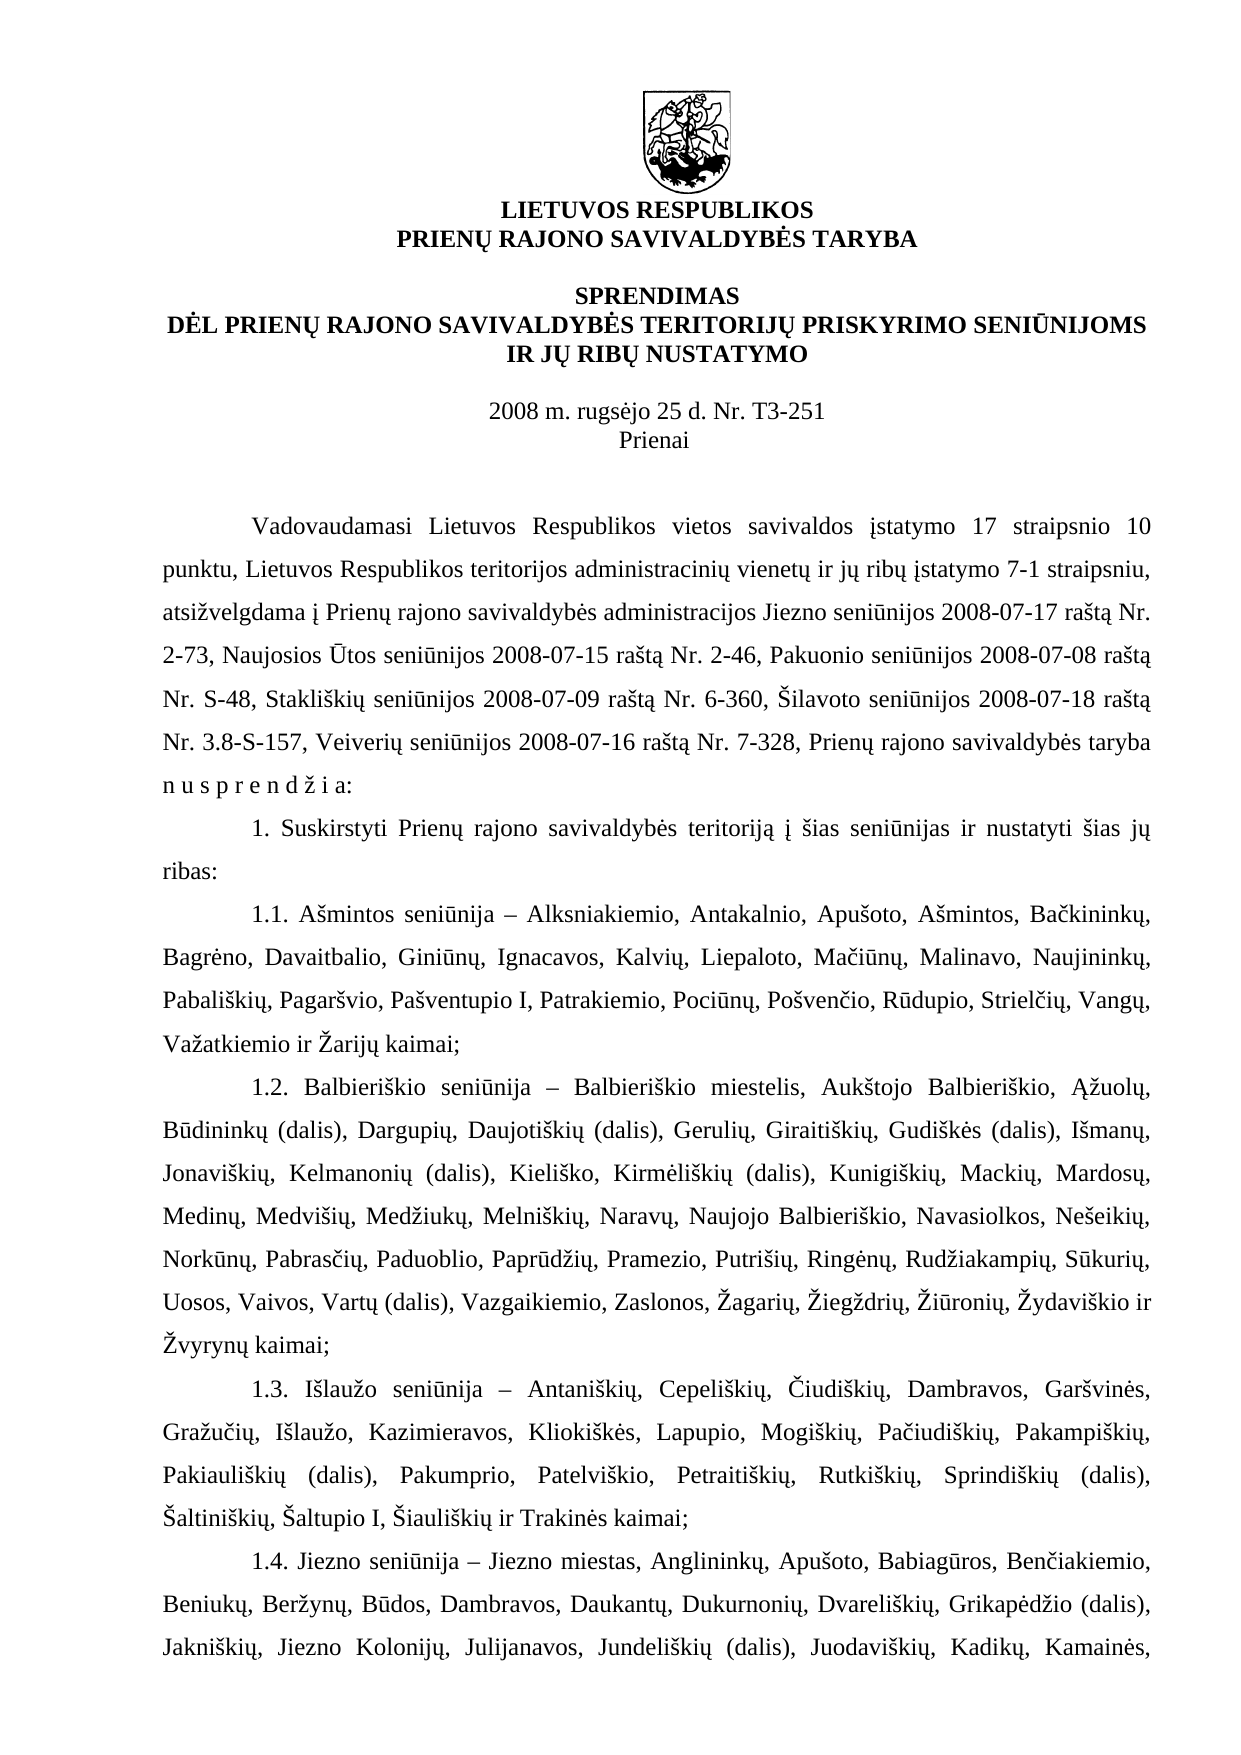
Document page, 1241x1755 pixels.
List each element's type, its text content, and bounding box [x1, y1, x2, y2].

text 1.2. Balbieriškio seniūnija – Balbieriškio miestelis, Aukštojo Balbieriškio, Ąžuolų, Būdininkų (dalis), Dargupių, Daujotiškių (dalis), Gerulių, Giraitiškių, Gudiškės (dalis), Išmanų, Jonaviškių, Kelmanonių (dalis), Kieliško, Kirmėliškių (dalis), Kunigiškių, Mackių, Mardosų, Medinų, Medvišių, Medžiukų, Melniškių, Naravų, Naujojo Balbieriškio, Navasiolkos, Nešeikių, Norkūnų, Pabrasčių, Paduoblio, Paprūdžių, Pramezio, Putrišių, Ringėnų, Rudžiakampių, Sūkurių, Uosos, Vaivos, Vartų (dalis), Vazgaikiemio, Zaslonos, Žagarių, Žiegždrių, Žiūronių, Žydaviškio ir Žvyrynų kaimai; [162, 1072, 1152, 1359]
text Vadovaudamasi Lietuvos Respublikos vietos savivaldos įstatymo 17 straipsnio 10 punktu, Lietuvos Respublikos teritorijos administracinių vienetų ir jų ribų įstatymo 7-1 straipsniu, atsižvelgdama į Prienų rajono savivaldybės administracijos Jiezno seniūnijos 2008-07-17 raštą Nr. 2-73, Naujosios Ūtos seniūnijos 2008-07-15 raštą Nr. 2-46, Pakuonio seniūnijos 2008-07-08 raštą Nr. S-48, Stakliškių seniūnijos 2008-07-09 raštą Nr. 6-360, Šilavoto seniūnijos 2008-07-18 raštą Nr. 3.8-S-157, Veiverių seniūnijos 2008-07-16 raštą Nr. 7-328, Prienų rajono savivaldybės taryba n u s p r e n d ž i a: [162, 511, 1152, 799]
text 1.3. Išlaužo seniūnija – Antaniškių, Cepeliškių, Čiudiškių, Dambravos, Garšvinės, Gražučių, Išlaužo, Kazimieravos, Kliokiškės, Lapupio, Mogiškių, Pačiudiškių, Pakampiškių, Pakiauliškių (dalis), Pakumprio, Patelviškio, Petraitiškių, Rutkiškių, Sprindiškių (dalis), Šaltiniškių, Šaltupio I, Šiauliškių ir Trakinės kaimai; [162, 1374, 1152, 1532]
text DĖL PRIENŲ RAJONO SAVIVALDYBĖS TERITORIJŲ PRISKYRIMO SENIŪNIJOMS IR JŲ RIBŲ NUSTATYMO [162, 310, 1152, 367]
text 1. Suskirstyti Prienų rajono savivaldybės teritoriją į šias seniūnijas ir nustatyti šias jų ribas: [162, 813, 1152, 885]
text 2008 m. rugsėjo 25 d. Nr. T3-251 [162, 396, 1152, 425]
text PRIENŲ RAJONO SAVIVALDYBĖS TARYBA [162, 224, 1152, 252]
text Prienai [162, 425, 1152, 454]
text LIETUVOS RESPUBLIKOS [162, 195, 1152, 224]
text 1.4. Jiezno seniūnija – Jiezno miestas, Anglininkų, Apušoto, Babiagūros, Benčiakiemio, Beniukų, Beržynų, Būdos, Dambravos, Daukantų, Dukurnonių, Dvareliškių, Grikapėdžio (dalis), Jakniškių, Jiezno Kolonijų, Julijanavos, Jundeliškių (dalis), Juodaviškių, Kadikų, Kamainės, [162, 1546, 1152, 1661]
text 1.1. Ašmintos seniūnija – Alksniakiemio, Antakalnio, Apušoto, Ašmintos, Bačkininkų, Bagrėno, Davaitbalio, Giniūnų, Ignacavos, Kalvių, Liepaloto, Mačiūnų, Malinavo, Naujininkų, Pabališkių, Pagaršvio, Pašventupio I, Patrakiemio, Pociūnų, Pošvenčio, Rūdupio, Strielčių, Vangų, Važatkiemio ir Žarijų kaimai; [162, 899, 1152, 1057]
text Sprendimas [162, 281, 1152, 310]
